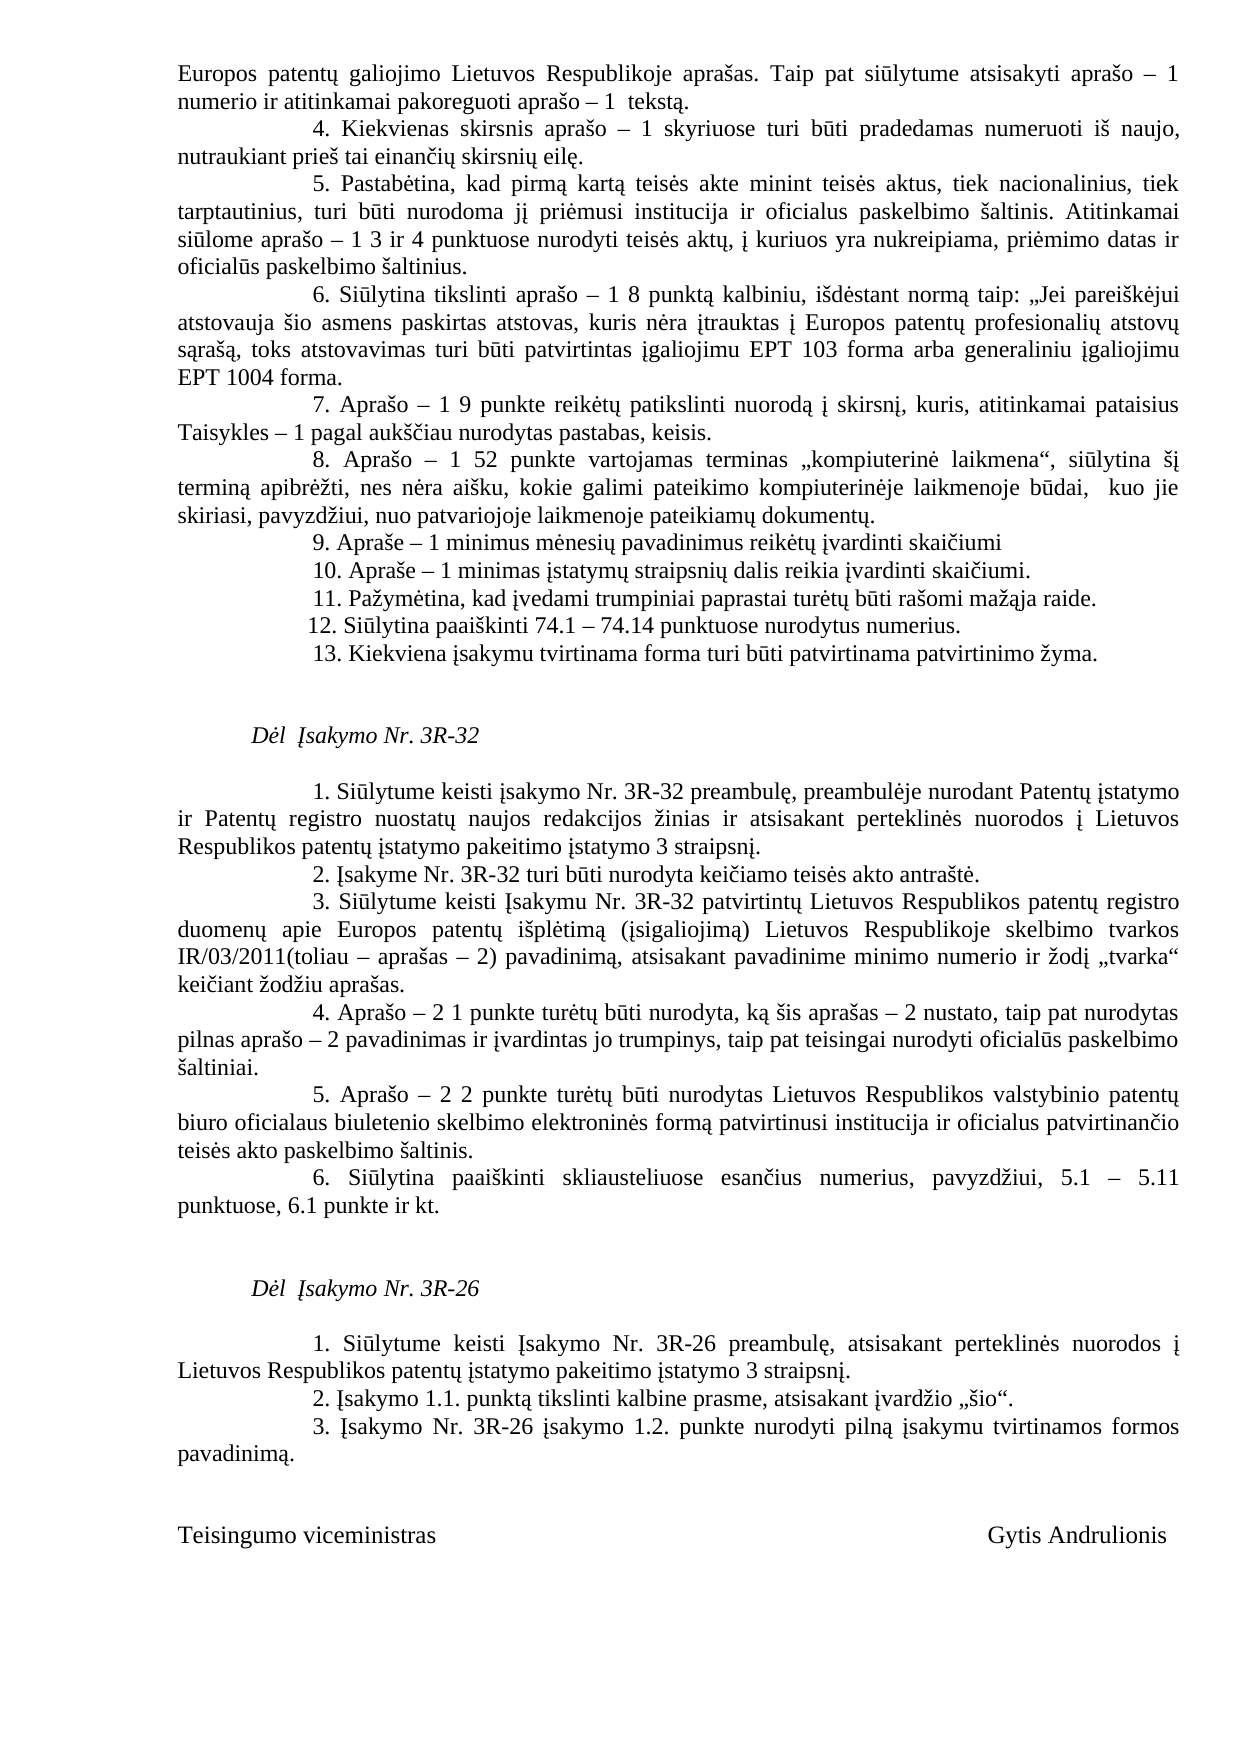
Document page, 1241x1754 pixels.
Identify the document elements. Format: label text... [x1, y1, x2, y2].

text 12. Siūlytina paaiškinti 74.1 – 74.14 punktuose nurodytus numerius. [177, 611, 1181, 639]
text 13. Kiekviena įsakymu tvirtinama forma turi būti patvirtinama patvirtinimo žyma. [177, 639, 1181, 666]
text 3. Siūlytume keisti Įsakymu Nr. 3R-32 patvirtintų Lietuvos Respublikos patentų registro duomenų apie Europos patentų išplėtimą (įsigaliojimą) Lietuvos Respublikoje skelbimo tvarkos IR/03/2011(toliau – aprašas – 2) pavadinimą, atsisakant pavadinime minimo numerio ir žodį „tvarka“ keičiant žodžiu aprašas. [177, 887, 1181, 998]
text 5. Pastabėtina, kad pirmą kartą teisės akte minint teisės aktus, tiek nacionalinius, tiek tarptautinius, turi būti nurodoma jį priėmusi institucija ir oficialus paskelbimo šaltinis. Atitinkamai siūlome aprašo – 1 3 ir 4 punktuose nurodyti teisės aktų, į kuriuos yra nukreipiama, priėmimo datas ir oficialūs paskelbimo šaltinius. [177, 169, 1181, 280]
text 9. Apraše – 1 minimus mėnesių pavadinimus reikėtų įvardinti skaičiumi [177, 528, 1181, 556]
text Europos patentų galiojimo Lietuvos Respublikoje aprašas. Taip pat siūlytume atsisakyti aprašo – 1 numerio ir atitinkamai pakoreguoti aprašo – 1 tekstą. [177, 59, 1181, 114]
text 10. Apraše – 1 minimas įstatymų straipsnių dalis reikia įvardinti skaičiumi. [177, 556, 1181, 583]
text Teisingumo viceministras Gytis Andrulionis [177, 1520, 1181, 1548]
text 11. Pažymėtina, kad įvedami trumpiniai paprastai turėtų būti rašomi mažąja raide. [177, 583, 1181, 611]
text 5. Aprašo – 2 2 punkte turėtų būti nurodytas Lietuvos Respublikos valstybinio patentų biuro oficialaus biuletenio skelbimo elektroninės formą patvirtinusi institucija ir oficialus patvirtinančio teisės akto paskelbimo šaltinis. [177, 1080, 1181, 1163]
text 3. Įsakymo Nr. 3R-26 įsakymo 1.2. punkte nurodyti pilną įsakymu tvirtinamos formos pavadinimą. [177, 1412, 1181, 1467]
text 6. Siūlytina paaiškinti skliausteliuose esančius numerius, pavyzdžiui, 5.1 – 5.11 punktuose, 6.1 punkte ir kt. [177, 1163, 1181, 1218]
text Dėl Įsakymo Nr. 3R-32 [177, 722, 1181, 749]
text 7. Aprašo – 1 9 punkte reikėtų patikslinti nuorodą į skirsnį, kuris, atitinkamai pataisius Taisykles – 1 pagal aukščiau nurodytas pastabas, keisis. [177, 390, 1181, 446]
text 2. Įsakyme Nr. 3R-32 turi būti nurodyta keičiamo teisės akto antraštė. [177, 859, 1181, 887]
text 4. Kiekvienas skirsnis aprašo – 1 skyriuose turi būti pradedamas numeruoti iš naujo, nutraukiant prieš tai einančių skirsnių eilę. [177, 114, 1181, 169]
text 6. Siūlytina tikslinti aprašo – 1 8 punktą kalbiniu, išdėstant normą taip: „Jei pareiškėjui atstovauja šio asmens paskirtas atstovas, kuris nėra įtrauktas į Europos patentų profesionalių atstovų sąrašą, toks atstovavimas turi būti patvirtintas įgaliojimu EPT 103 forma arba generaliniu įgaliojimu EPT 1004 forma. [177, 280, 1181, 390]
text 8. Aprašo – 1 52 punkte vartojamas terminas „kompiuterinė laikmena“, siūlytina šį terminą apibrėžti, nes nėra aišku, kokie galimi pateikimo kompiuterinėje laikmenoje būdai, kuo jie skiriasi, pavyzdžiui, nuo patvariojoje laikmenoje pateikiamų dokumentų. [177, 446, 1181, 528]
text Dėl Įsakymo Nr. 3R-26 [177, 1274, 1181, 1301]
text 4. Aprašo – 2 1 punkte turėtų būti nurodyta, ką šis aprašas – 2 nustato, taip pat nurodytas pilnas aprašo – 2 pavadinimas ir įvardintas jo trumpinys, taip pat teisingai nurodyti oficialūs paskelbimo šaltiniai. [177, 998, 1181, 1080]
text 2. Įsakymo 1.1. punktą tikslinti kalbine prasme, atsisakant įvardžio „šio“. [177, 1384, 1181, 1412]
text 1. Siūlytume keisti įsakymo Nr. 3R-32 preambulę, preambulėje nurodant Patentų įstatymo ir Patentų registro nuostatų naujos redakcijos žinias ir atsisakant perteklinės nuorodos į Lietuvos Respublikos patentų įstatymo pakeitimo įstatymo 3 straipsnį. [177, 777, 1181, 859]
text 1. Siūlytume keisti Įsakymo Nr. 3R-26 preambulę, atsisakant perteklinės nuorodos į Lietuvos Respublikos patentų įstatymo pakeitimo įstatymo 3 straipsnį. [177, 1329, 1181, 1384]
